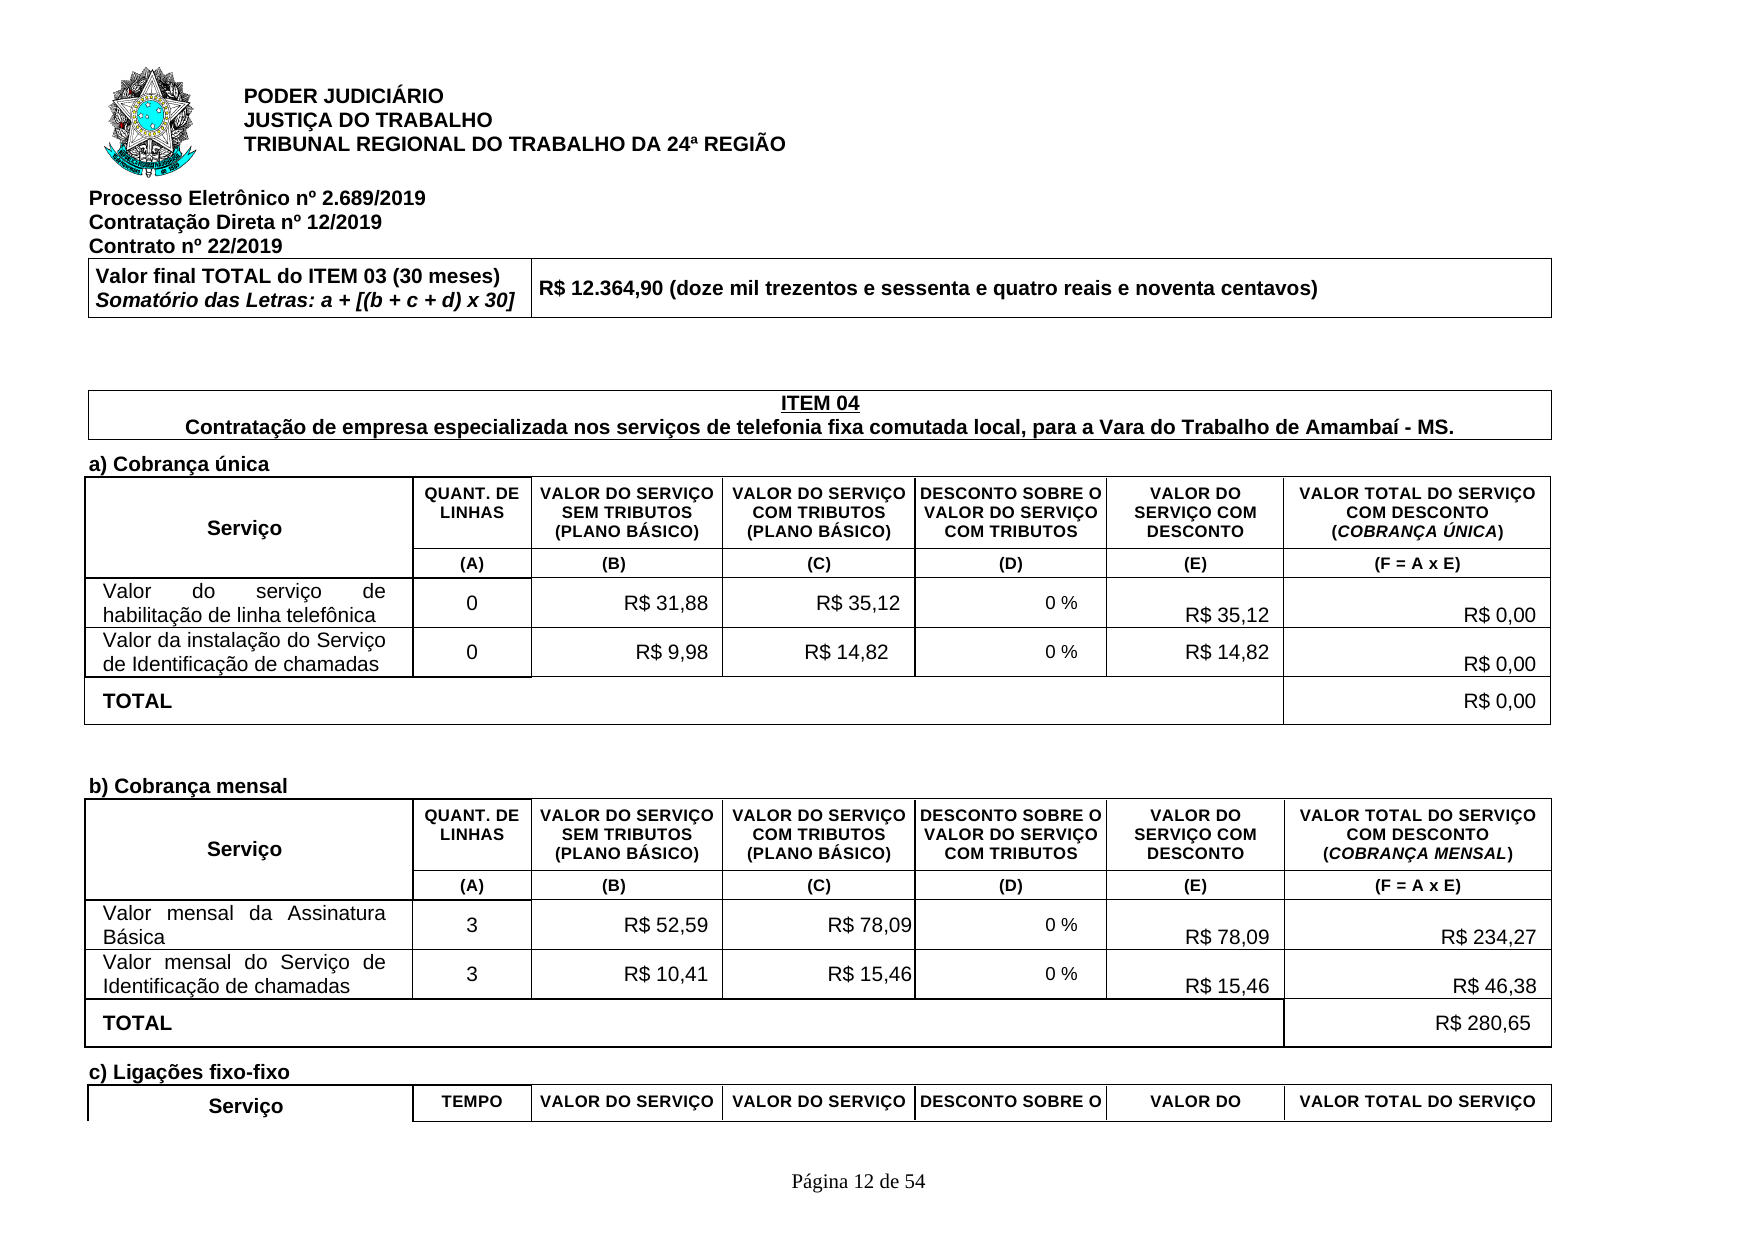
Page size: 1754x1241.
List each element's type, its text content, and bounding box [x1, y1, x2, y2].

table_header QUANT. DE LINHAS [414, 478, 531, 547]
table_header DESCONTO SOBRE O VALOR DO SERVIÇO COM TRIBUTOS [916, 477, 1106, 547]
picture [103, 66, 198, 178]
table_cell R$ 0,00 [1284, 578, 1550, 627]
table_cell R$ 15,46 [1107, 950, 1284, 998]
table_cell 3 [413, 901, 531, 948]
table_cell 0 % [916, 628, 1106, 676]
table_header VALOR DO SERVIÇO COM DESCONTO [1107, 799, 1284, 869]
table_cell 0 [414, 628, 531, 676]
table_cell 0 % [916, 578, 1106, 627]
text c) Ligações fixo-fixo [89, 1060, 1754, 1084]
table_cell R$ 31,88 [532, 578, 722, 627]
table_header VALOR DO SERVIÇO COM TRIBUTOS (PLANO BÁSICO) [723, 799, 915, 869]
table_cell (F = A x E) [1285, 871, 1551, 899]
table_cell R$ 0,00 [1284, 677, 1550, 724]
table_cell R$ 14,82 [1107, 628, 1283, 676]
table_header ITEM 04 Contratação de empresa especializada nos serviços de telefonia fixa comutada local, para a Vara do Trabalho de Amambaí - MS. [89, 391, 1551, 438]
table_header DESCONTO SOBRE O [915, 1085, 1107, 1121]
table_header TEMPO [414, 1086, 531, 1121]
table_header VALOR DO SERVIÇO SEM TRIBUTOS (PLANO BÁSICO) [532, 477, 722, 547]
table_cell R$ 10,41 [532, 950, 722, 998]
table_cell (D) [916, 549, 1106, 577]
table_header Valor final TOTAL do ITEM 03 (30 meses) Somatório das Letras: a + [(b + c + d) x 30] [89, 259, 531, 317]
table_header VALOR DO [1107, 1085, 1284, 1121]
table_cell (B) [532, 549, 722, 577]
table_header VALOR DO SERVIÇO SEM TRIBUTOS (PLANO BÁSICO) [532, 799, 722, 869]
table_cell (F = A x E) [1284, 549, 1550, 577]
table_header QUANT. DE LINHAS [414, 800, 531, 869]
table_cell Valor mensal da Assinatura Básica [86, 901, 412, 948]
table_cell 0 % [916, 950, 1106, 998]
table_cell (C) [723, 549, 914, 577]
table_cell (E) [1107, 871, 1284, 899]
table_cell R$ 9,98 [532, 628, 722, 676]
table_cell Valor mensal do Serviço de Identificação de chamadas [86, 950, 412, 998]
table_cell (D) [916, 871, 1106, 899]
table_cell Valor do serviço de habilitação de linha telefônica [86, 579, 412, 627]
table_header R$ 12.364,90 (doze mil trezentos e sessenta e quatro reais e noventa centavos) [532, 259, 1551, 317]
table_cell TOTAL [85, 677, 1283, 724]
table_cell R$ 14,82 [723, 628, 914, 676]
table_cell R$ 35,12 [723, 578, 914, 627]
table_cell (E) [1107, 549, 1283, 577]
table_header Serviço [86, 800, 412, 899]
table_cell 0 % [916, 900, 1106, 948]
table_cell Valor da instalação do Serviço de Identificação de chamadas [86, 628, 412, 676]
table_header VALOR TOTAL DO SERVIÇO COM DESCONTO (COBRANÇA ÚNICA) [1284, 477, 1550, 547]
text b) Cobrança mensal [89, 774, 1754, 798]
table_cell R$ 15,46 [723, 950, 914, 998]
table_cell (A) [414, 871, 531, 899]
text a) Cobrança única [89, 452, 1754, 476]
table_cell R$ 280,65 [1285, 999, 1551, 1046]
table_header Serviço [86, 478, 412, 577]
table_cell TOTAL [86, 1000, 1283, 1046]
table_header VALOR DO SERVIÇO [532, 1085, 723, 1121]
table_cell R$ 35,12 [1107, 578, 1283, 627]
table_header VALOR TOTAL DO SERVIÇO COM DESCONTO (COBRANÇA MENSAL) [1285, 799, 1551, 869]
table_cell R$ 234,27 [1285, 900, 1551, 948]
table_cell R$ 78,09 [723, 900, 914, 948]
table_cell (A) [414, 549, 531, 577]
table_cell (C) [723, 871, 914, 899]
table_cell 0 [414, 579, 531, 627]
table_header VALOR DO SERVIÇO COM DESCONTO [1107, 477, 1283, 547]
table_header VALOR DO SERVIÇO COM TRIBUTOS (PLANO BÁSICO) [723, 477, 915, 547]
table_header DESCONTO SOBRE O VALOR DO SERVIÇO COM TRIBUTOS [916, 799, 1106, 869]
table_header Serviço [89, 1086, 412, 1121]
table_cell R$ 52,59 [532, 900, 722, 948]
table_cell (B) [532, 871, 722, 899]
table_cell R$ 78,09 [1107, 900, 1284, 948]
table_cell R$ 0,00 [1284, 628, 1550, 676]
table_cell R$ 46,38 [1285, 950, 1551, 998]
table_header VALOR DO SERVIÇO [723, 1085, 915, 1121]
table_cell 3 [413, 950, 531, 998]
table_header VALOR TOTAL DO SERVIÇO [1284, 1085, 1551, 1121]
